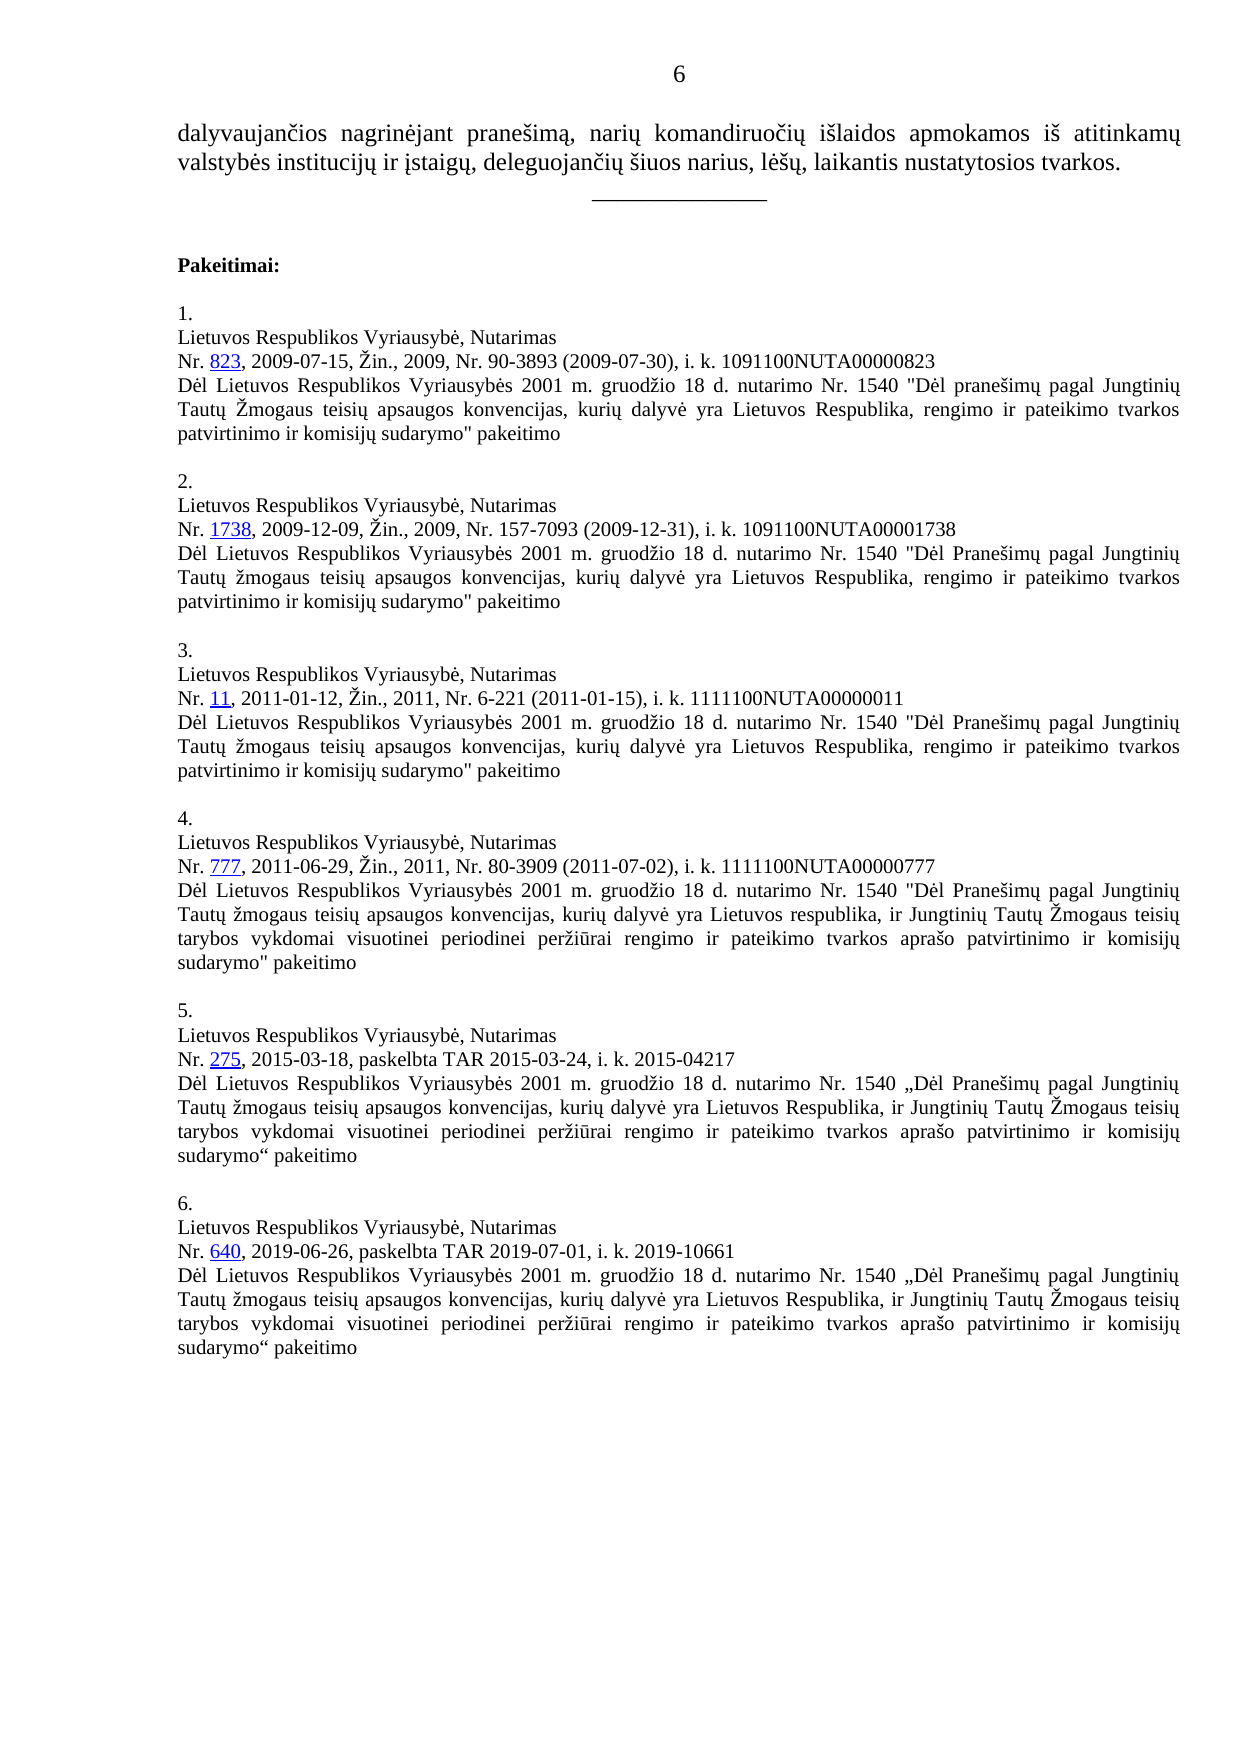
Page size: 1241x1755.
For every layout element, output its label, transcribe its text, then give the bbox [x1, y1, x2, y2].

text Pakeitimai: [177, 252, 1181, 277]
text 3. [177, 637, 1181, 662]
text Lietuvos Respublikos Vyriausybė, Nutarimas [177, 662, 1181, 686]
text ______________ [177, 176, 1181, 204]
text Dėl Lietuvos Respublikos Vyriausybės 2001 m. gruodžio 18 d. nutarimo Nr. 1540 "Dėl Pranešimų pagal Jungtinių Tautų žmogaus teisių apsaugos konvencijas, kurių dalyvė yra Lietuvos Respublika, rengimo ir pateikimo tvarkos patvirtinimo ir komisijų sudarymo" pakeitimo [177, 541, 1181, 613]
text 6. [177, 1191, 1181, 1215]
text Lietuvos Respublikos Vyriausybė, Nutarimas [177, 325, 1181, 349]
text dalyvaujančios nagrinėjant pranešimą, narių komandiruočių išlaidos apmokamos iš atitinkamų valstybės institucijų ir įstaigų, deleguojančių šiuos narius, lėšų, laikantis nustatytosios tvarkos. [177, 118, 1181, 176]
text Nr. 640, 2019-06-26, paskelbta TAR 2019-07-01, i. k. 2019-10661 [177, 1239, 1181, 1263]
text Lietuvos Respublikos Vyriausybė, Nutarimas [177, 1022, 1181, 1047]
text Nr. 11, 2011-01-12, Žin., 2011, Nr. 6-221 (2011-01-15), i. k. 1111100NUTA00000011 [177, 686, 1181, 710]
text Dėl Lietuvos Respublikos Vyriausybės 2001 m. gruodžio 18 d. nutarimo Nr. 1540 "Dėl Pranešimų pagal Jungtinių Tautų žmogaus teisių apsaugos konvencijas, kurių dalyvė yra Lietuvos respublika, ir Jungtinių Tautų Žmogaus teisių tarybos vykdomai visuotinei periodinei peržiūrai rengimo ir pateikimo tvarkos aprašo patvirtinimo ir komisijų sudarymo" pakeitimo [177, 878, 1181, 974]
text Nr. 1738, 2009-12-09, Žin., 2009, Nr. 157-7093 (2009-12-31), i. k. 1091100NUTA00001738 [177, 517, 1181, 541]
text 4. [177, 806, 1181, 830]
text Lietuvos Respublikos Vyriausybė, Nutarimas [177, 1215, 1181, 1239]
text Lietuvos Respublikos Vyriausybė, Nutarimas [177, 830, 1181, 854]
text Dėl Lietuvos Respublikos Vyriausybės 2001 m. gruodžio 18 d. nutarimo Nr. 1540 „Dėl Pranešimų pagal Jungtinių Tautų žmogaus teisių apsaugos konvencijas, kurių dalyvė yra Lietuvos Respublika, ir Jungtinių Tautų Žmogaus teisių tarybos vykdomai visuotinei periodinei peržiūrai rengimo ir pateikimo tvarkos aprašo patvirtinimo ir komisijų sudarymo“ pakeitimo [177, 1071, 1181, 1167]
text Lietuvos Respublikos Vyriausybė, Nutarimas [177, 493, 1181, 517]
text 1. [177, 301, 1181, 325]
text Dėl Lietuvos Respublikos Vyriausybės 2001 m. gruodžio 18 d. nutarimo Nr. 1540 „Dėl Pranešimų pagal Jungtinių Tautų žmogaus teisių apsaugos konvencijas, kurių dalyvė yra Lietuvos Respublika, ir Jungtinių Tautų Žmogaus teisių tarybos vykdomai visuotinei periodinei peržiūrai rengimo ir pateikimo tvarkos aprašo patvirtinimo ir komisijų sudarymo“ pakeitimo [177, 1263, 1181, 1359]
text Nr. 275, 2015-03-18, paskelbta TAR 2015-03-24, i. k. 2015-04217 [177, 1047, 1181, 1071]
text Dėl Lietuvos Respublikos Vyriausybės 2001 m. gruodžio 18 d. nutarimo Nr. 1540 "Dėl Pranešimų pagal Jungtinių Tautų žmogaus teisių apsaugos konvencijas, kurių dalyvė yra Lietuvos Respublika, rengimo ir pateikimo tvarkos patvirtinimo ir komisijų sudarymo" pakeitimo [177, 710, 1181, 782]
text 2. [177, 469, 1181, 493]
text 5. [177, 998, 1181, 1022]
text Nr. 777, 2011-06-29, Žin., 2011, Nr. 80-3909 (2011-07-02), i. k. 1111100NUTA00000777 [177, 854, 1181, 878]
text Dėl Lietuvos Respublikos Vyriausybės 2001 m. gruodžio 18 d. nutarimo Nr. 1540 "Dėl pranešimų pagal Jungtinių Tautų Žmogaus teisių apsaugos konvencijas, kurių dalyvė yra Lietuvos Respublika, rengimo ir pateikimo tvarkos patvirtinimo ir komisijų sudarymo" pakeitimo [177, 373, 1181, 445]
text Nr. 823, 2009-07-15, Žin., 2009, Nr. 90-3893 (2009-07-30), i. k. 1091100NUTA00000823 [177, 349, 1181, 373]
